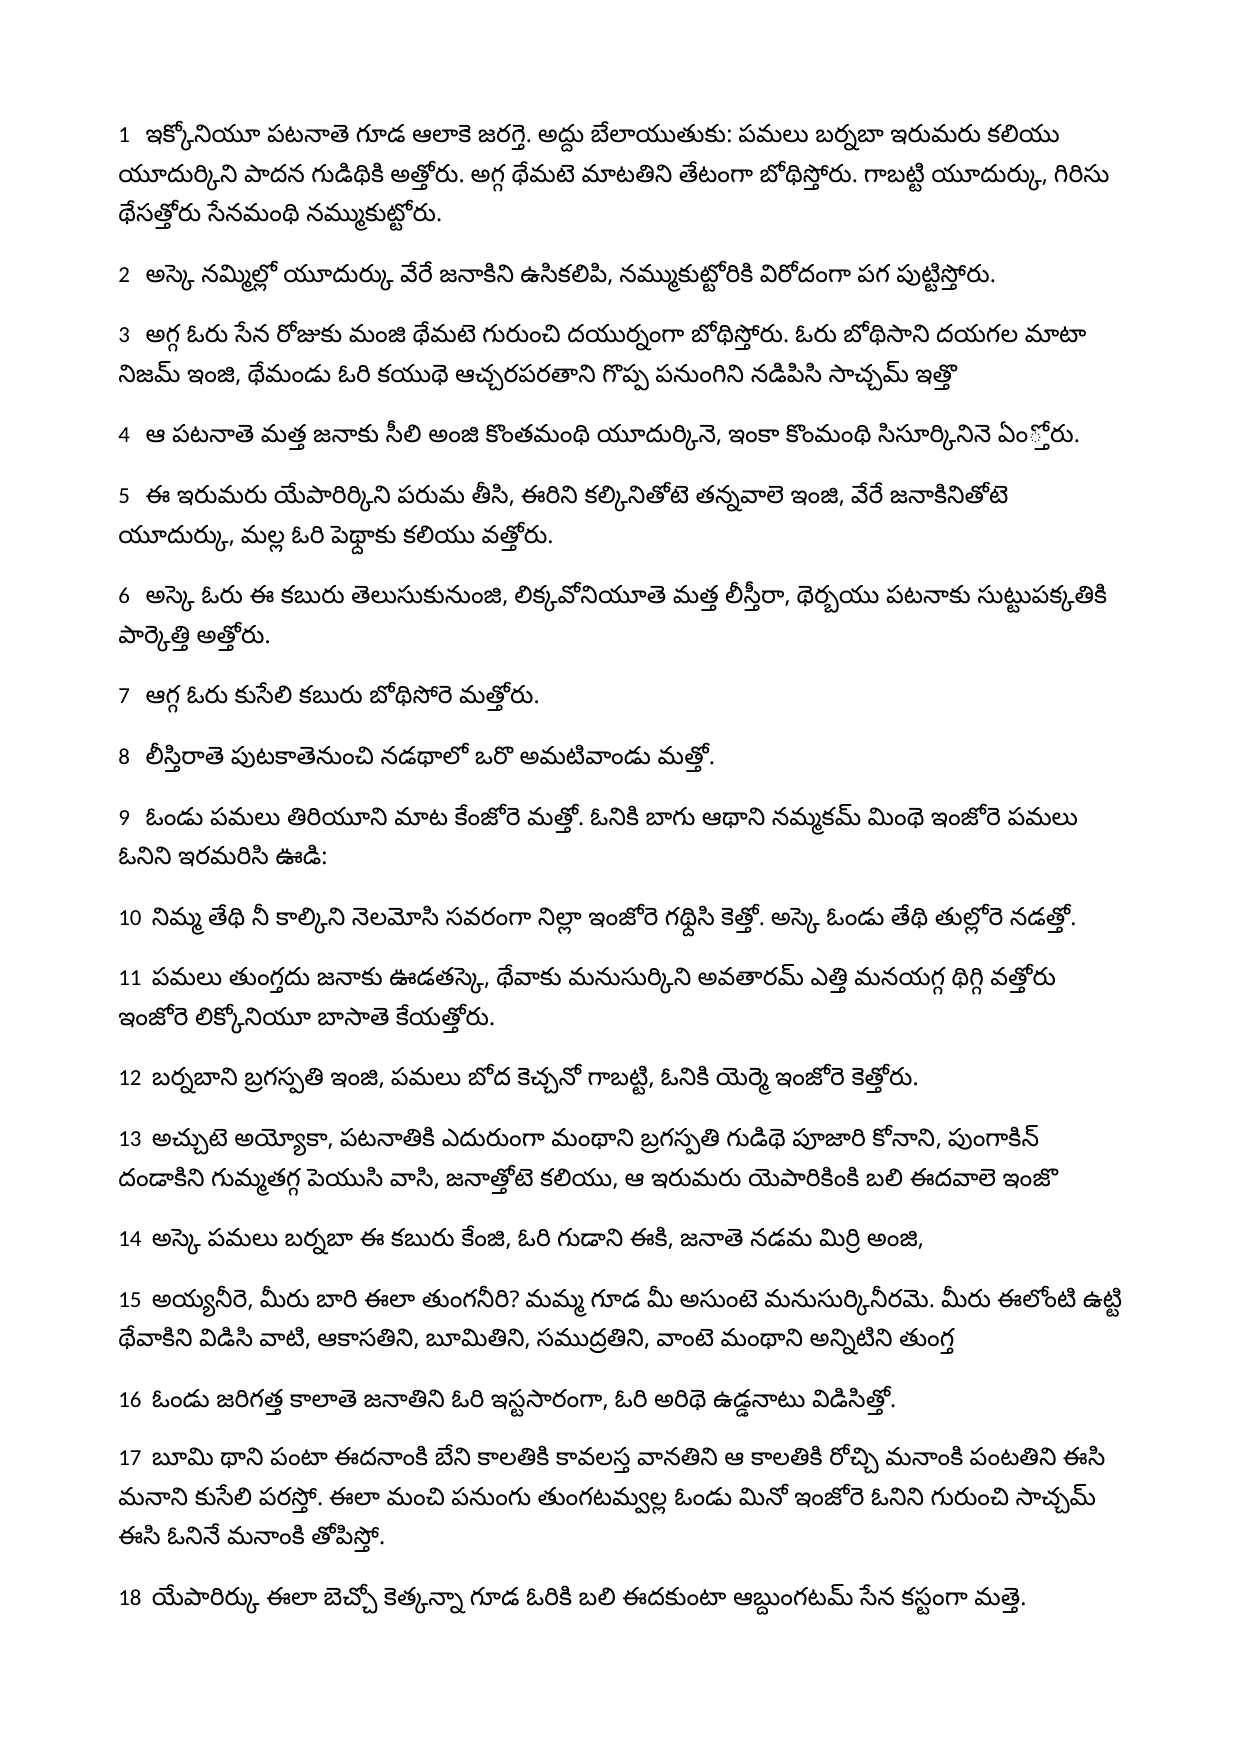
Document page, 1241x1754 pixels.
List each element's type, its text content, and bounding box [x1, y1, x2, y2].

text 7 ఆగ్గ ఓరు కుసేలి కబురు బోథిసోరె మత్తోరు. [118, 679, 1122, 714]
text 16 ఓండు జరిగత్త కాలాతె జనాతిని ఓరి ఇస్టసారంగా, ఓరి అరిథె ఉడ్డనాటు విడిసిత్తో. [118, 1383, 1122, 1417]
text 9 ఓండు పమలు తిరియూని మాట కేంజోరె మత్తో. ఓనికి బాగు ఆథాని నమ్మకమ్ మింథె ఇంజోరె పమలు ఓనిని ఇరమరిసి ఊడి: [118, 801, 1122, 875]
text 6 అస్కె ఓరు ఈ కబురు తెలుసుకునుంజి, లిక్కవోనియూతె మత్త లీస్తీరా, థెర్బయు పటనాకు సుట్టుపక్కతికి పార్కెత్తి అత్తోరు. [118, 579, 1122, 653]
text 17 బూమి థాని పంటా ఈదనాంకి బేని కాలతికి కావలస్త వానతిని ఆ కాలతికి రోచ్చి మనాంకి పంటతిని ఈసి మనాని కుసేలి పరస్తో. ఈలా మంచి పనుంగు తుంగటమ్వల్ల ఓండు మినో ఇంజోరె ఓనిని గురుంచి సాచ్చమ్ ఈసి ఓనినే మనాంకి తోపిస్తో. [118, 1443, 1122, 1555]
text 15 అయ్యనీరె, మీరు బారి ఈలా తుంగనీరి? మమ్మ గూడ మీ అసుంటె మనుసుర్కినీరమె. మీరు ఈలోంటి ఉట్టి థేవాకిని విడిసి వాటి, ఆకాసతిని, బూమితిని, సముద్రతిని, వాంటె మంథాని అన్నిటిని తుంగ్త [118, 1283, 1122, 1357]
text 13 అచ్చుటె అయ్యోకా, పటనాతికి ఎదురుంగా మంథాని బ్రగస్పతి గుడిథె పూజారి కోనాని, పుంగాకిన్ దండాకిని గుమ్మతగ్గ పెయుసి వాసి, జనాత్తోటె కలియు, ఆ ఇరుమరు యెపారికింకి బలి ఈదవాలె ఇంజొ [118, 1122, 1122, 1196]
text 18 యేపారిర్కు ఈలా బెచ్చో కెత్కన్నా గూడ ఓరికి బలి ఈదకుంటా ఆబ్దుంగటమ్ సేన కస్టంగా మత్తె. [118, 1581, 1122, 1616]
text 14 అస్కె పమలు బర్నబా ఈ కబురు కేంజి, ఓరి గుడాని ఈకి, జనాతె నడమ మిర్రి అంజి, [118, 1222, 1122, 1257]
text 2 అస్కె నమ్మిల్లో యూదుర్కు వేరే జనాకిని ఉసికలిపి, నమ్ముకుట్టోరికి విరోదంగా పగ పుట్టిస్తోరు. [118, 258, 1122, 292]
text 10 నిమ్మ తేథి నీ కాల్కిని నెలమోసి సవరంగా నిల్లా ఇంజోరె గథ్దిసి కెత్తో. అస్కె ఓండు తేథి తుల్లోరె నడత్తో. [118, 901, 1122, 935]
text 1 ఇక్కోనియూ పటనాతె గూడ ఆలాకె జరగ్తె. అద్దు బేలాయుతుకు: పమలు బర్నబా ఇరుమరు కలియు యూదుర్కిని పాదన గుడిథికి అత్తోరు. అగ్గ థేమటె మాటతిని తేటంగా బోథిస్తోరు. గాబట్టి యూదుర్కు, గిరిసు థేసత్తోరు సేనమంథి నమ్ముకుట్టోరు. [118, 118, 1122, 232]
text 4 ఆ పటనాతె మత్త జనాకు సీలి అంజి కొంతమంథి యూదుర్కినె, ఇంకా కొంమంథి సిసూర్కినినె ఏం్తోరు. [118, 418, 1122, 453]
text 11 పమలు తుంగ్తదు జనాకు ఊడతస్కె, థేవాకు మనుసుర్కిని అవతారమ్ ఎత్తి మనయగ్గ థిగ్గి వత్తోరు ఇంజోరె లిక్కోనియూ బాసాతె కేయత్తోరు. [118, 961, 1122, 1035]
text 3 అగ్గ ఓరు సేన రోజుకు మంజి థేమటె గురుంచి దయుర్నంగా బోథిస్తోరు. ఓరు బోథిసాని దయగల మాటా నిజమ్ ఇంజి, థేమండు ఓరి కయుథె ఆచ్చరపరతాని గొప్ప పనుంగిని నడిపిసి సాచ్చమ్ ఇత్తొ [118, 318, 1122, 392]
text 5 ఈ ఇరుమరు యేపారిర్కిని పరుమ తీసి, ఈరిని కల్కినితోటె తన్నవాలె ఇంజి, వేరే జనాకినితోటె యూదుర్కు, మల్ల ఓరి పెథ్దాకు కలియు వత్తోరు. [118, 479, 1122, 553]
text 12 బర్నబాని బ్రగస్పతి ఇంజి, పమలు బోద కెచ్చనో గాబట్టి, ఓనికి యెర్మె ఇంజోరె కెత్తోరు. [118, 1061, 1122, 1096]
text 8 లీస్తిరాతె పుటకాతెనుంచి నడథాలో ఒరొ అమటివాండు మత్తో. [118, 740, 1122, 774]
